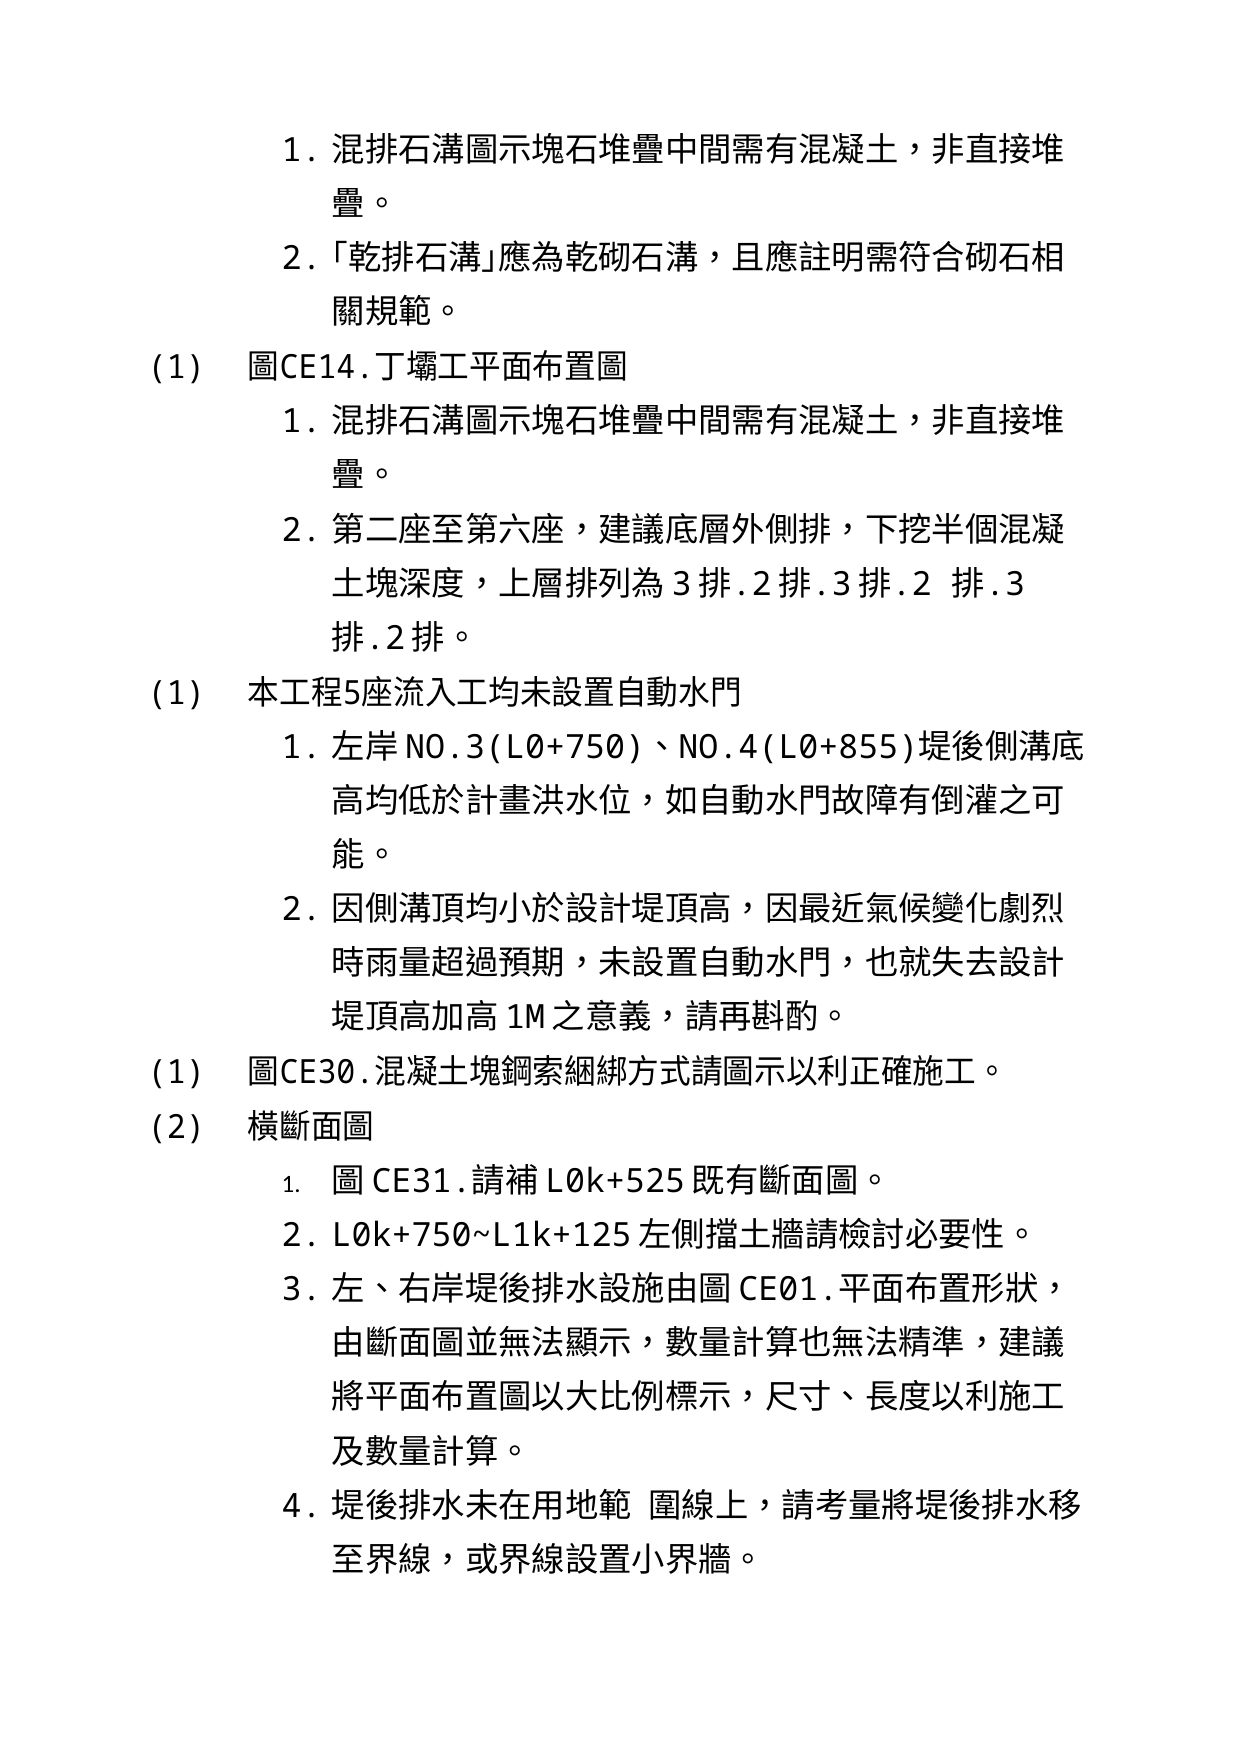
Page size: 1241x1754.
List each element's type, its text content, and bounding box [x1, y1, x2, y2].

list 橫斷面圖 [148, 1097, 1091, 1149]
list 圖CE31.請補L0k+525既有斷面圖。 [281, 1149, 1092, 1203]
list 左、右岸堤後排水設施由圖CE01.平面布置形狀，由斷面圖並無法顯示，數量計算也無法精準，建議將平面布置圖以大比例標示，尺寸、長度以利施工及數量計算。 [281, 1257, 1092, 1474]
list 圖CE30.混凝土塊鋼索綑綁方式請圖示以利正確施工。 [148, 1042, 1091, 1094]
list L0k+750~L1k+125左側擋土牆請檢討必要性。 [281, 1203, 1092, 1257]
list 第二座至第六座，建議底層外側排，下挖半個混凝土塊深度，上層排列為3排.2排.3排.2 排.3排.2排。 [281, 498, 1092, 660]
list 左岸NO.3(L0+750)、NO.4(L0+855)堤後側溝底高均低於計畫洪水位，如自動水門故障有倒灌之可能。 [281, 715, 1092, 877]
list 本工程5座流入工均未設置自動水門 [148, 663, 1091, 715]
list 因側溝頂均小於設計堤頂高，因最近氣候變化劇烈時雨量超過預期，未設置自動水門，也就失去設計堤頂高加高1M之意義，請再斟酌。 [281, 877, 1092, 1040]
list 堤後排水未在用地範 圍線上，請考量將堤後排水移至界線，或界線設置小界牆。 [281, 1474, 1092, 1582]
list 圖CE14.丁壩工平面布置圖 [148, 337, 1091, 389]
list 混排石溝圖示塊石堆疊中間需有混凝土，非直接堆疊。 [281, 389, 1092, 498]
list 混排石溝圖示塊石堆疊中間需有混凝土，非直接堆疊。 [281, 118, 1092, 226]
list ｢乾排石溝｣應為乾砌石溝，且應註明需符合砌石相關規範。 [281, 226, 1092, 335]
